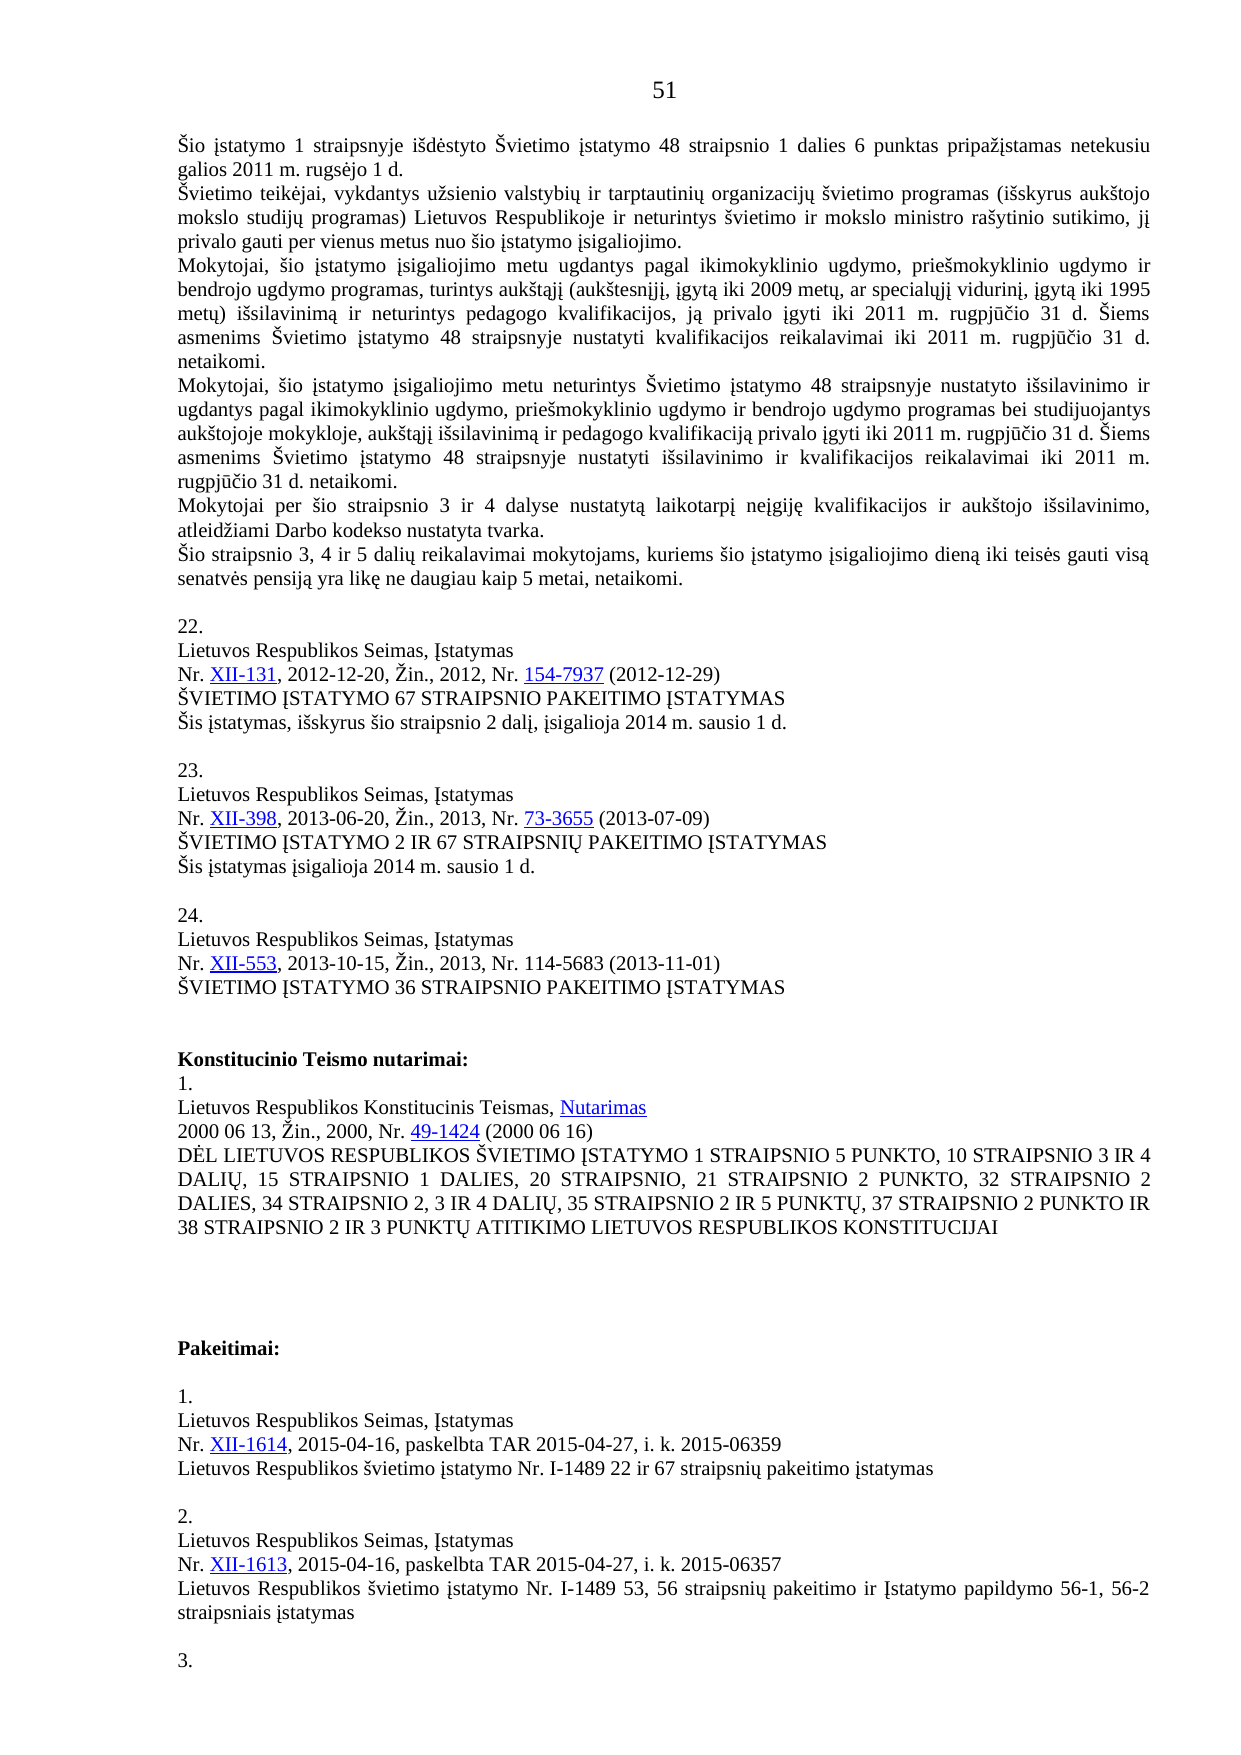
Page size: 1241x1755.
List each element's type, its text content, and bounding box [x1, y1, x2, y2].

text Nr. XII-398, 2013-06-20, Žin., 2013, Nr. 73-3655 (2013-07-09) [177, 806, 1152, 830]
text 1. [177, 1384, 1152, 1408]
text Lietuvos Respublikos švietimo įstatymo Nr. I-1489 22 ir 67 straipsnių pakeitimo įstatymas [177, 1456, 1152, 1480]
text Šio straipsnio 3, 4 ir 5 dalių reikalavimai mokytojams, kuriems šio įstatymo įsigaliojimo dieną iki teisės gauti visą senatvės pensiją yra likę ne daugiau kaip 5 metai, netaikomi. [177, 542, 1152, 590]
text Mokytojai per šio straipsnio 3 ir 4 dalyse nustatytą laikotarpį neįgiję kvalifikacijos ir aukštojo išsilavinimo, atleidžiami Darbo kodekso nustatyta tvarka. [177, 493, 1152, 542]
text DĖL LIETUVOS RESPUBLIKOS ŠVIETIMO ĮSTATYMO 1 STRAIPSNIO 5 PUNKTO, 10 STRAIPSNIO 3 IR 4 DALIŲ, 15 STRAIPSNIO 1 DALIES, 20 STRAIPSNIO, 21 STRAIPSNIO 2 PUNKTO, 32 STRAIPSNIO 2 DALIES, 34 STRAIPSNIO 2, 3 IR 4 DALIŲ, 35 STRAIPSNIO 2 IR 5 PUNKTŲ, 37 STRAIPSNIO 2 PUNKTO IR 38 STRAIPSNIO 2 IR 3 PUNKTŲ ATITIKIMO LIETUVOS RESPUBLIKOS KONSTITUCIJAI [177, 1143, 1152, 1239]
text Šis įstatymas įsigalioja 2014 m. sausio 1 d. [177, 854, 1152, 878]
text Šis įstatymas, išskyrus šio straipsnio 2 dalį, įsigalioja 2014 m. sausio 1 d. [177, 710, 1152, 734]
text Lietuvos Respublikos Seimas, Įstatymas [177, 638, 1152, 662]
text Lietuvos Respublikos Seimas, Įstatymas [177, 782, 1152, 806]
text Nr. XII-553, 2013-10-15, Žin., 2013, Nr. 114-5683 (2013-11-01) [177, 951, 1152, 975]
text Lietuvos Respublikos Seimas, Įstatymas [177, 927, 1152, 951]
text Pakeitimai: [177, 1336, 1152, 1360]
text Lietuvos Respublikos Seimas, Įstatymas [177, 1528, 1152, 1552]
text Mokytojai, šio įstatymo įsigaliojimo metu neturintys Švietimo įstatymo 48 straipsnyje nustatyto išsilavinimo ir ugdantys pagal ikimokyklinio ugdymo, priešmokyklinio ugdymo ir bendrojo ugdymo programas bei studijuojantys aukštojoje mokykloje, aukštąjį išsilavinimą ir pedagogo kvalifikaciją privalo įgyti iki 2011 m. rugpjūčio 31 d. Šiems asmenims Švietimo įstatymo 48 straipsnyje nustatyti išsilavinimo ir kvalifikacijos reikalavimai iki 2011 m. rugpjūčio 31 d. netaikomi. [177, 373, 1152, 493]
text Konstitucinio Teismo nutarimai: [177, 1047, 1152, 1071]
text ŠVIETIMO ĮSTATYMO 67 STRAIPSNIO PAKEITIMO ĮSTATYMAS [177, 686, 1152, 710]
text 24. [177, 902, 1152, 927]
text 22. [177, 614, 1152, 638]
text Lietuvos Respublikos Konstitucinis Teismas, Nutarimas [177, 1095, 1152, 1119]
text Nr. XII-1614, 2015-04-16, paskelbta TAR 2015-04-27, i. k. 2015-06359 [177, 1432, 1152, 1456]
text Mokytojai, šio įstatymo įsigaliojimo metu ugdantys pagal ikimokyklinio ugdymo, priešmokyklinio ugdymo ir bendrojo ugdymo programas, turintys aukštąjį (aukštesnįjį, įgytą iki 2009 metų, ar specialųjį vidurinį, įgytą iki 1995 metų) išsilavinimą ir neturintys pedagogo kvalifikacijos, ją privalo įgyti iki 2011 m. rugpjūčio 31 d. Šiems asmenims Švietimo įstatymo 48 straipsnyje nustatyti kvalifikacijos reikalavimai iki 2011 m. rugpjūčio 31 d. netaikomi. [177, 253, 1152, 373]
text ŠVIETIMO ĮSTATYMO 36 STRAIPSNIO PAKEITIMO ĮSTATYMAS [177, 975, 1152, 999]
text 1. [177, 1071, 1152, 1095]
text Nr. XII-1613, 2015-04-16, paskelbta TAR 2015-04-27, i. k. 2015-06357 [177, 1552, 1152, 1576]
text ŠVIETIMO ĮSTATYMO 2 IR 67 STRAIPSNIŲ PAKEITIMO ĮSTATYMAS [177, 830, 1152, 854]
text Lietuvos Respublikos Seimas, Įstatymas [177, 1408, 1152, 1432]
text Šio įstatymo 1 straipsnyje išdėstyto Švietimo įstatymo 48 straipsnio 1 dalies 6 punktas pripažįstamas netekusiu galios 2011 m. rugsėjo 1 d. [177, 132, 1152, 181]
text 2000 06 13, Žin., 2000, Nr. 49-1424 (2000 06 16) [177, 1119, 1152, 1143]
text Švietimo teikėjai, vykdantys užsienio valstybių ir tarptautinių organizacijų švietimo programas (išskyrus aukštojo mokslo studijų programas) Lietuvos Respublikoje ir neturintys švietimo ir mokslo ministro rašytinio sutikimo, jį privalo gauti per vienus metus nuo šio įstatymo įsigaliojimo. [177, 181, 1152, 253]
text Lietuvos Respublikos švietimo įstatymo Nr. I-1489 53, 56 straipsnių pakeitimo ir Įstatymo papildymo 56-1, 56-2 straipsniais įstatymas [177, 1576, 1152, 1624]
text 2. [177, 1504, 1152, 1528]
text 23. [177, 758, 1152, 782]
text Nr. XII-131, 2012-12-20, Žin., 2012, Nr. 154-7937 (2012-12-29) [177, 662, 1152, 686]
text 3. [177, 1648, 1152, 1672]
